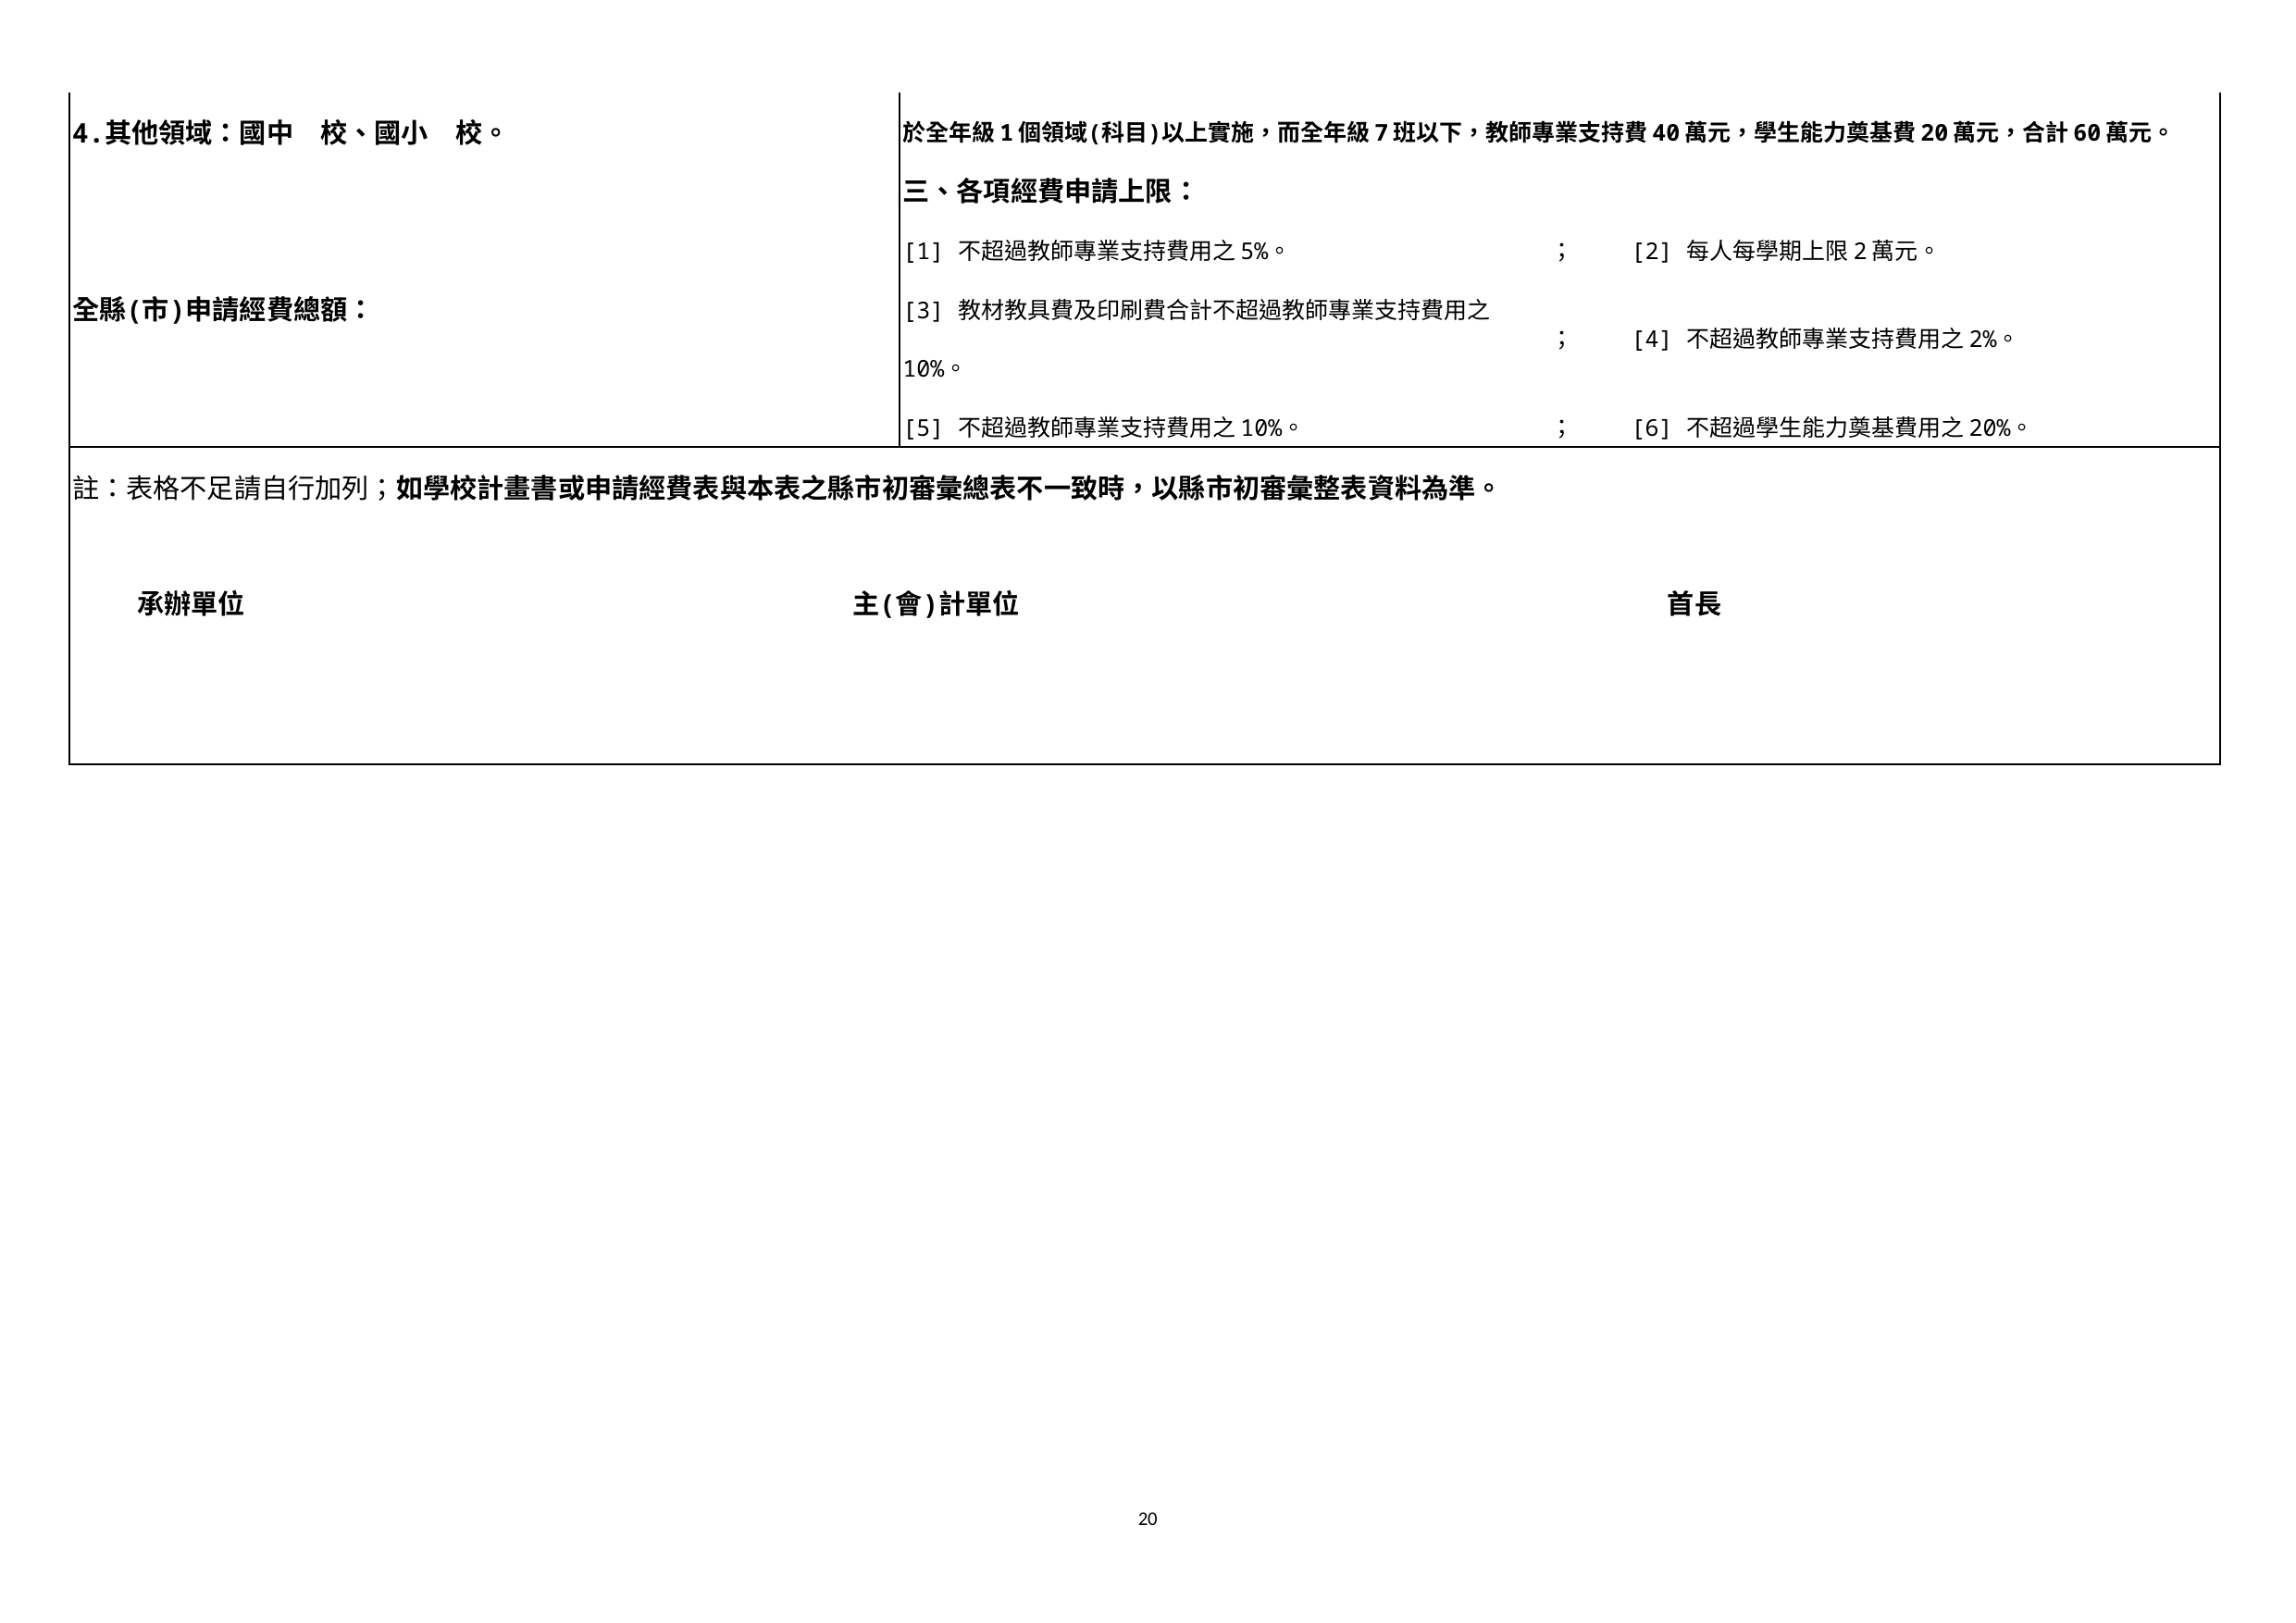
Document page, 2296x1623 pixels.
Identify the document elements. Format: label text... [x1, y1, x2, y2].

table_cell [2221, 564, 2226, 621]
table_cell 全縣(市)申請經費總額： [70, 151, 899, 446]
table_cell ； [1547, 268, 1628, 386]
table_cell [2221, 446, 2226, 505]
table_cell [2221, 208, 2226, 268]
table_cell [3] 教材教具費及印刷費合計不超過教師專業支持費用之10%。 [900, 268, 1547, 386]
table_cell 三、各項經費申請上限： [900, 151, 2219, 208]
table_cell [2221, 268, 2226, 386]
table_cell [2221, 386, 2226, 446]
table_cell [4] 不超過教師專業支持費用之2%。 [1628, 268, 2219, 386]
table_cell 於全年級1個領域(科目)以上實施，而全年級7班以下，教師專業支持費40萬元，學生能力奠基費20萬元，合計60萬元。 [900, 93, 2219, 151]
table_cell [1] 不超過教師專業支持費用之5%。 [900, 208, 1547, 268]
table_cell [2221, 505, 2226, 564]
table_cell [2221, 151, 2226, 208]
table_cell [2221, 681, 2226, 763]
table_cell 4.其他領域：國中 校、國小 校。 [70, 93, 899, 151]
table_cell ； [1547, 208, 1628, 268]
table_cell [5] 不超過教師專業支持費用之10%。 [900, 386, 1547, 446]
table_cell ； [1547, 386, 1628, 446]
table_cell [6] 不超過學生能力奠基費用之20%。 [1628, 386, 2219, 446]
table_cell [2] 每人每學期上限2萬元。 [1628, 208, 2219, 268]
table_cell 註：表格不足請自行加列；如學校計畫書或申請經費表與本表之縣市初審彙總表不一致時，以縣市初審彙整表資料為準。 [70, 448, 2219, 505]
table_cell [2221, 621, 2226, 681]
table_cell 承辦單位 主(會)計單位 首長 [70, 564, 2219, 763]
table_cell [2221, 93, 2226, 151]
table_cell [70, 505, 2219, 564]
